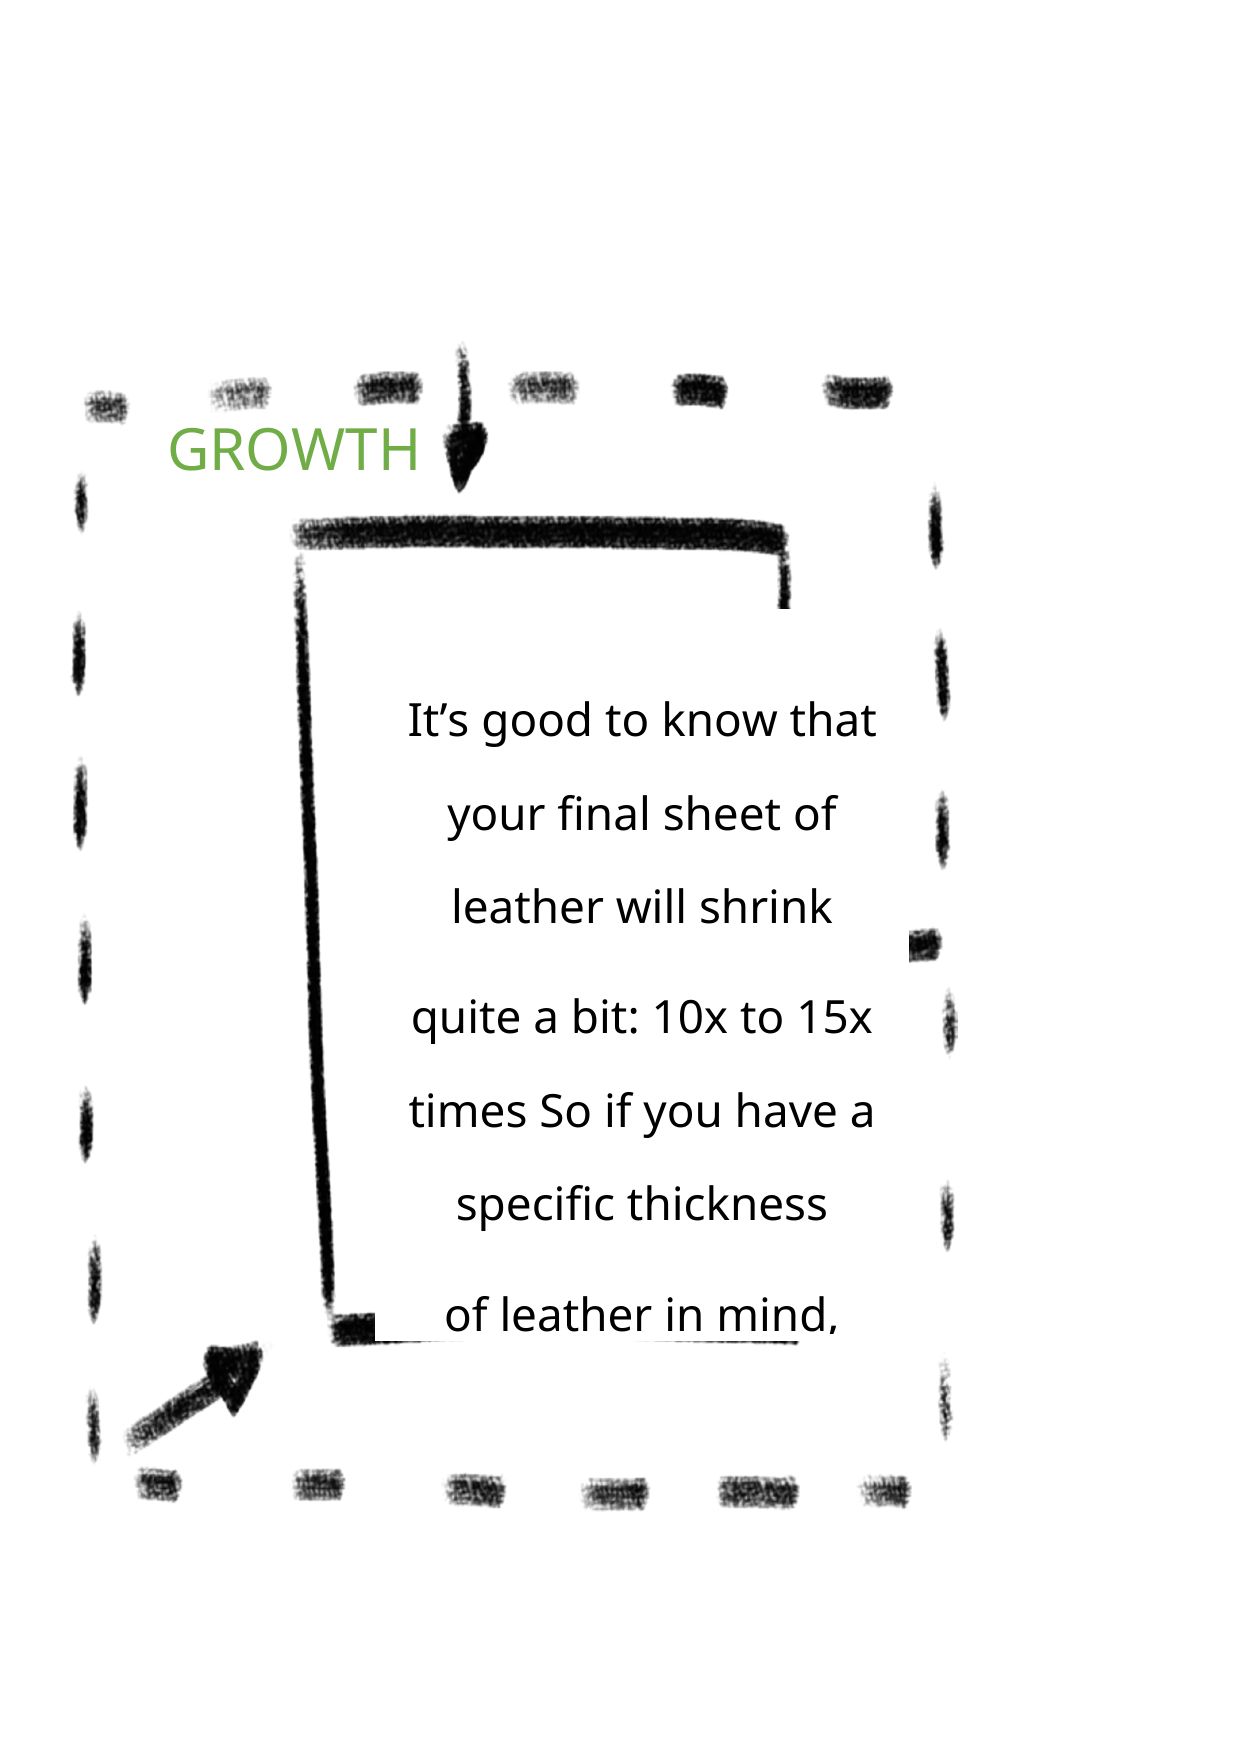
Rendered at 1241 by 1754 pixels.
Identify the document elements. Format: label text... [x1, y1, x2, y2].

text of leather in mind, knowing when to stop growth will come from [390, 1282, 894, 1334]
text It’s good to know that your final sheet of leather will shrink [390, 687, 894, 937]
text GROWTH [148, 408, 458, 487]
text [466, 408, 1093, 487]
text quite a bit: 10x to 15x times So if you have a specific thickness [390, 985, 894, 1234]
